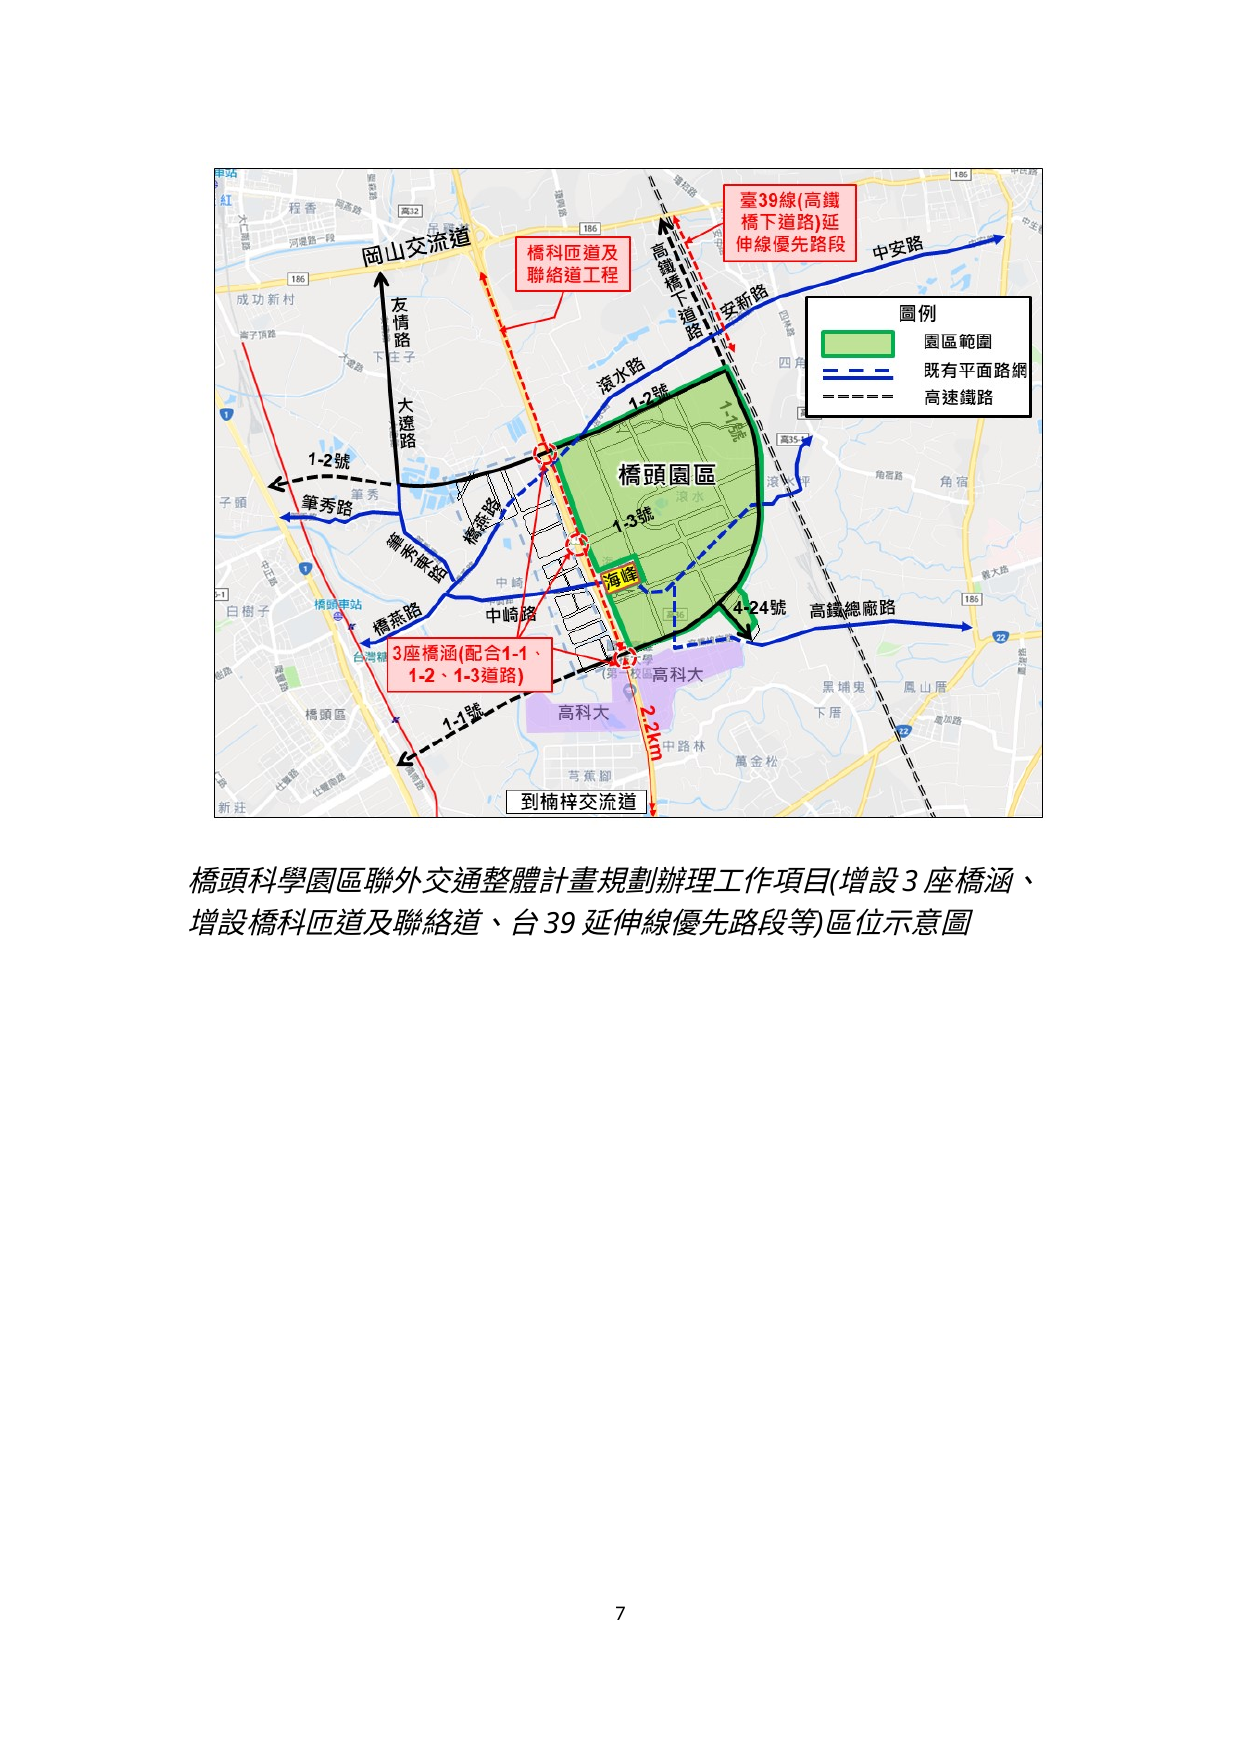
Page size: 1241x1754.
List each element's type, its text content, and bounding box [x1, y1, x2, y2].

picture [187, 162, 1075, 828]
text 橋頭科學園區聯外交通整體計畫規劃辦理工作項目(增設3座橋涵、增設橋科匝道及聯絡道、台39延伸線優先路段等)區位示意圖 [187, 857, 1053, 942]
